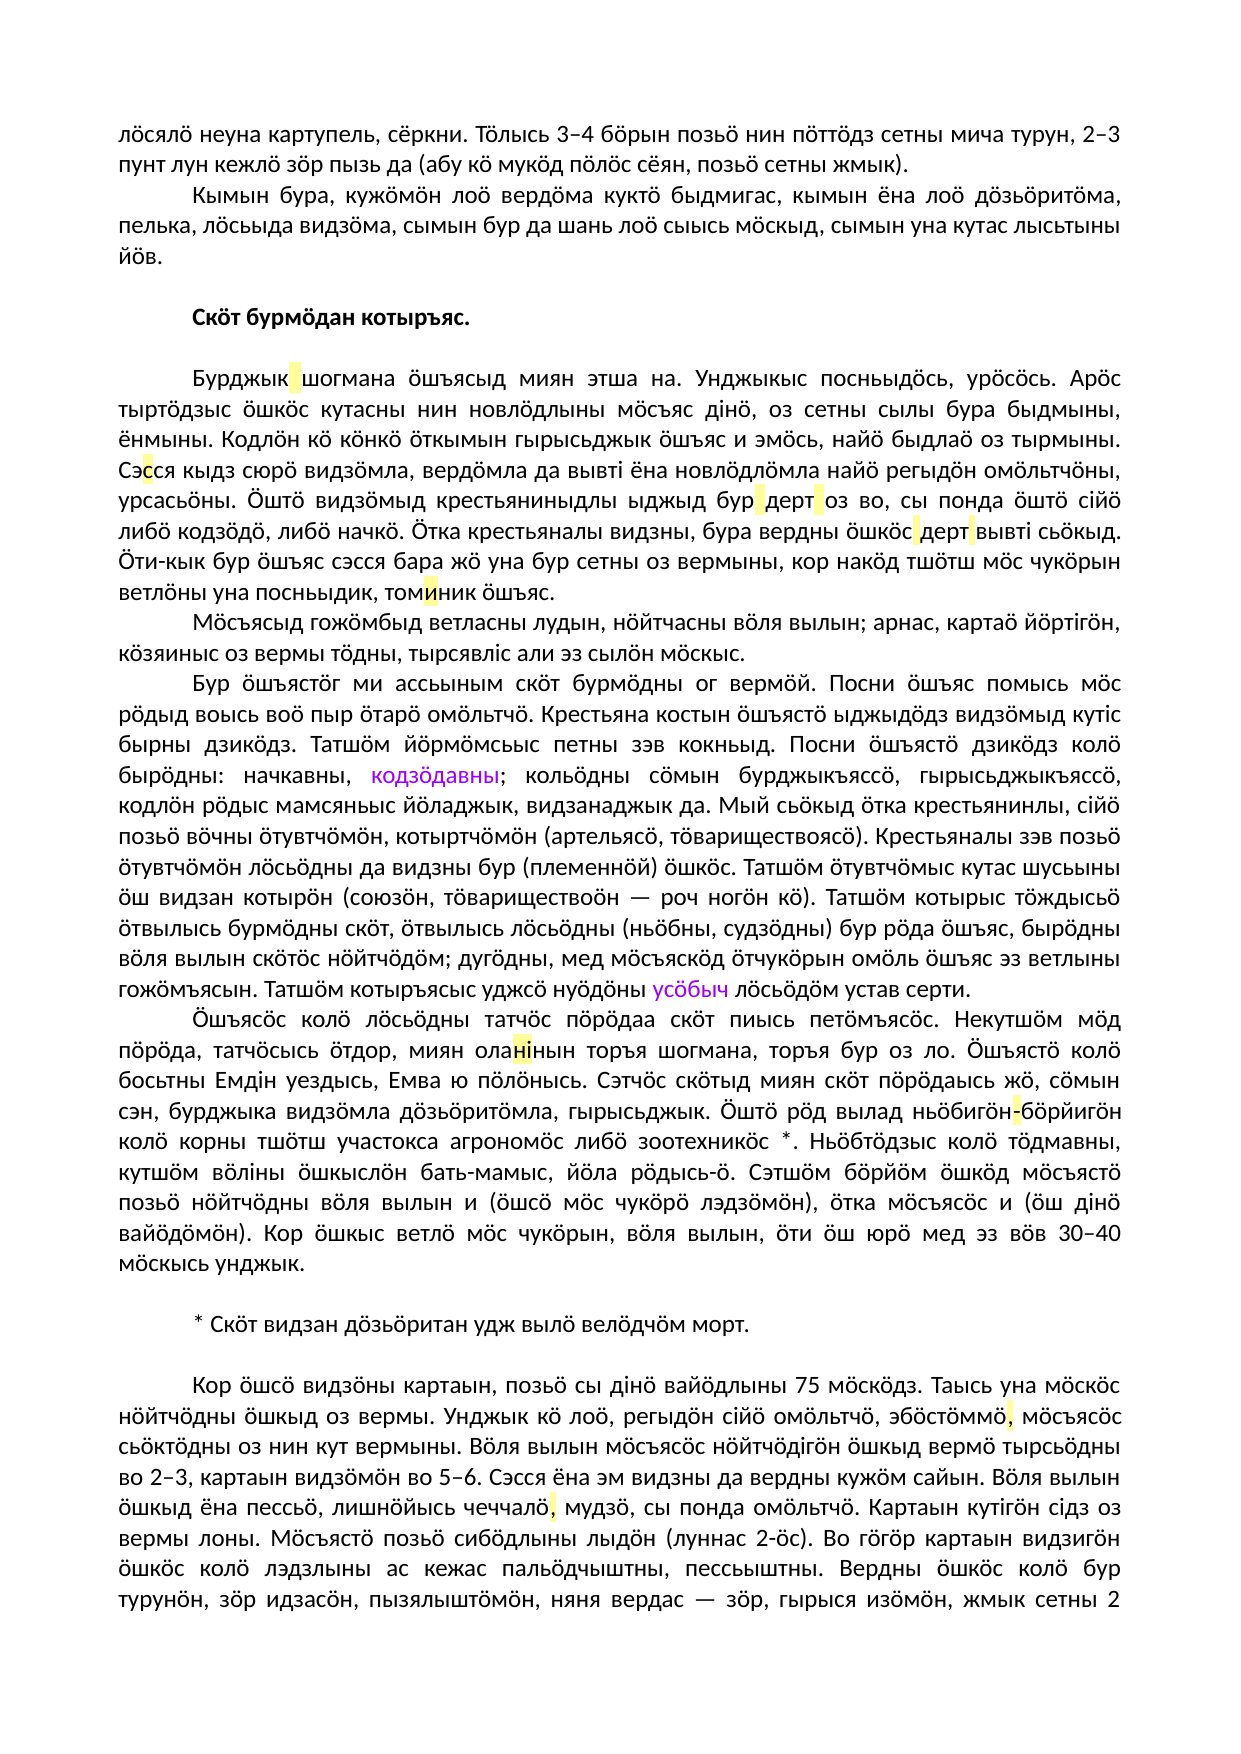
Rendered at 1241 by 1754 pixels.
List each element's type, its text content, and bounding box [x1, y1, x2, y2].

text лӧсялӧ неуна картупель, сёркни. Тӧлысь 3–4 бӧрын позьӧ нин пӧттӧдз сетны мича турун, 2–3 пунт лун кежлӧ зӧр пызь да (абу кӧ мукӧд пӧлӧс сёян, позьӧ сетны жмык). [118, 118, 1122, 179]
text Бурджык шогмана ӧшъясыд миян этша на. Унджыкыс посньыдӧсь, урӧсӧсь. Арӧс тыртӧдзыс ӧшкӧс кутасны нин новлӧдлыны мӧсъяс дінӧ, оз сетны сылы бура быдмыны, ёнмыны. Кодлӧн кӧ кӧнкӧ ӧткымын гырысьджык ӧшъяс и эмӧсь, найӧ быдлаӧ оз тырмыны. Сэсся кыдз сюрӧ видзӧмла, вердӧмла да вывті ёна новлӧдлӧмла найӧ регыдӧн омӧльтчӧны, урсасьӧны. Ӧштӧ видзӧмыд крестьяниныдлы ыджыд бур дерт оз во, сы понда ӧштӧ сійӧ либӧ кодзӧдӧ, либӧ начкӧ. Ӧтка крестьяналы видзны, бура вердны ӧшкӧс дерт вывті сьӧкыд. Ӧти-кык бур ӧшъяс сэсся бара жӧ уна бур сетны оз вермыны, кор накӧд тшӧтш мӧс чукӧрын ветлӧны уна посньыдик, томиник ӧшъяс. [118, 362, 1122, 606]
text Бур ӧшъястӧг ми ассьыным скӧт бурмӧдны ог вермӧй. Посни ӧшъяс помысь мӧс рӧдыд воысь воӧ пыр ӧтарӧ омӧльтчӧ. Крестьяна костын ӧшъястӧ ыджыдӧдз видзӧмыд кутіс бырны дзикӧдз. Татшӧм йӧрмӧмсьыс петны зэв кокньыд. Посни ӧшъястӧ дзикӧдз колӧ бырӧдны: начкавны, кодзӧдавны; кольӧдны сӧмын бурджыкъяссӧ, гырысьджыкъяссӧ, кодлӧн рӧдыс мамсяньыс йӧладжык, видзанаджык да. Мый сьӧкыд ӧтка крестьянинлы, сійӧ позьӧ вӧчны ӧтувтчӧмӧн, котыртчӧмӧн (артельясӧ, тӧвариществоясӧ). Крестьяналы зэв позьӧ ӧтувтчӧмӧн лӧсьӧдны да видзны бур (племеннӧй) ӧшкӧс. Татшӧм ӧтувтчӧмыс кутас шусьыны ӧш видзан котырӧн (союзӧн, тӧвариществоӧн — роч ногӧн кӧ). Татшӧм котырыс тӧждысьӧ ӧтвылысь бурмӧдны скӧт, ӧтвылысь лӧсьӧдны (ньӧбны, судзӧдны) бур рӧда ӧшъяс, бырӧдны вӧля вылын скӧтӧс нӧйтчӧдӧм; дугӧдны, мед мӧсъяскӧд ӧтчукӧрын омӧль ӧшъяс эз ветлыны гожӧмъясын. Татшӧм котыръясыс уджсӧ нуӧдӧны усӧбыч лӧсьӧдӧм устав серти. [118, 667, 1122, 1003]
text Кымын бура, кужӧмӧн лоӧ вердӧма куктӧ быдмигас, кымын ёна лоӧ дӧзьӧритӧма, пелька, лӧсьыда видзӧма, сымын бур да шань лоӧ сыысь мӧскыд, сымын уна кутас лысьтыны йӧв. [118, 179, 1122, 271]
text Скӧт бурмӧдан котыръяс. [118, 301, 1122, 332]
text Кор ӧшсӧ видзӧны картаын, позьӧ сы дінӧ вайӧдлыны 75 мӧскӧдз. Таысь уна мӧскӧс нӧйтчӧдны ӧшкыд оз вермы. Унджык кӧ лоӧ, регыдӧн сійӧ омӧльтчӧ, эбӧстӧммӧ, мӧсъясӧс сьӧктӧдны оз нин кут вермыны. Вӧля вылын мӧсъясӧс нӧйтчӧдігӧн ӧшкыд вермӧ тырсьӧдны во 2–3, картаын видзӧмӧн во 5–6. Сэсся ёна эм видзны да вердны кужӧм сайын. Вӧля вылын ӧшкыд ёна пессьӧ, лишнӧйысь чеччалӧ, мудзӧ, сы понда омӧльтчӧ. Картаын кутігӧн сідз оз вермы лоны. Мӧсъястӧ позьӧ сибӧдлыны лыдӧн (луннас 2-ӧс). Во гӧгӧр картаын видзигӧн ӧшкӧс колӧ лэдзлыны ас кежас пальӧдчыштны, пессьыштны. Вердны ӧшкӧс колӧ бур турунӧн, зӧр идзасӧн, пызялыштӧмӧн, няня вердас — зӧр, гырыся изӧмӧн, жмык сетны 2 [118, 1369, 1122, 1614]
text * Скӧт видзан дӧзьӧритан удж вылӧ велӧдчӧм морт. [118, 1308, 1122, 1339]
text Ӧшъясӧс колӧ лӧсьӧдны татчӧс пӧрӧдаа скӧт пиысь петӧмъясӧс. Некутшӧм мӧд пӧрӧда, татчӧсысь ӧтдор, миян оланінын торъя шогмана, торъя бур оз ло. Ӧшъястӧ колӧ босьтны Емдін уездысь, Емва ю пӧлӧнысь. Сэтчӧс скӧтыд миян скӧт пӧрӧдаысь жӧ, сӧмын сэн, бурджыка видзӧмла дӧзьӧритӧмла, гырысьджык. Ӧштӧ рӧд вылад ньӧбигӧн-бӧрйигӧн колӧ корны тшӧтш участокса агрономӧс либӧ зоотехникӧс *. Ньӧбтӧдзыс колӧ тӧдмавны, кутшӧм вӧліны ӧшкыслӧн бать-мамыс, йӧла рӧдысь-ӧ. Сэтшӧм бӧрйӧм ӧшкӧд мӧсъястӧ позьӧ нӧйтчӧдны вӧля вылын и (ӧшсӧ мӧс чукӧрӧ лэдзӧмӧн), ӧтка мӧсъясӧс и (ӧш дінӧ вайӧдӧмӧн). Кор ӧшкыс ветлӧ мӧс чукӧрын, вӧля вылын, ӧти ӧш юрӧ мед эз вӧв 30–40 мӧскысь унджык. [118, 1003, 1122, 1278]
text Мӧсъясыд гожӧмбыд ветласны лудын, нӧйтчасны вӧля вылын; арнас, картаӧ йӧртігӧн, кӧзяиныс оз вермы тӧдны, тырсявліс али эз сылӧн мӧскыс. [118, 606, 1122, 667]
